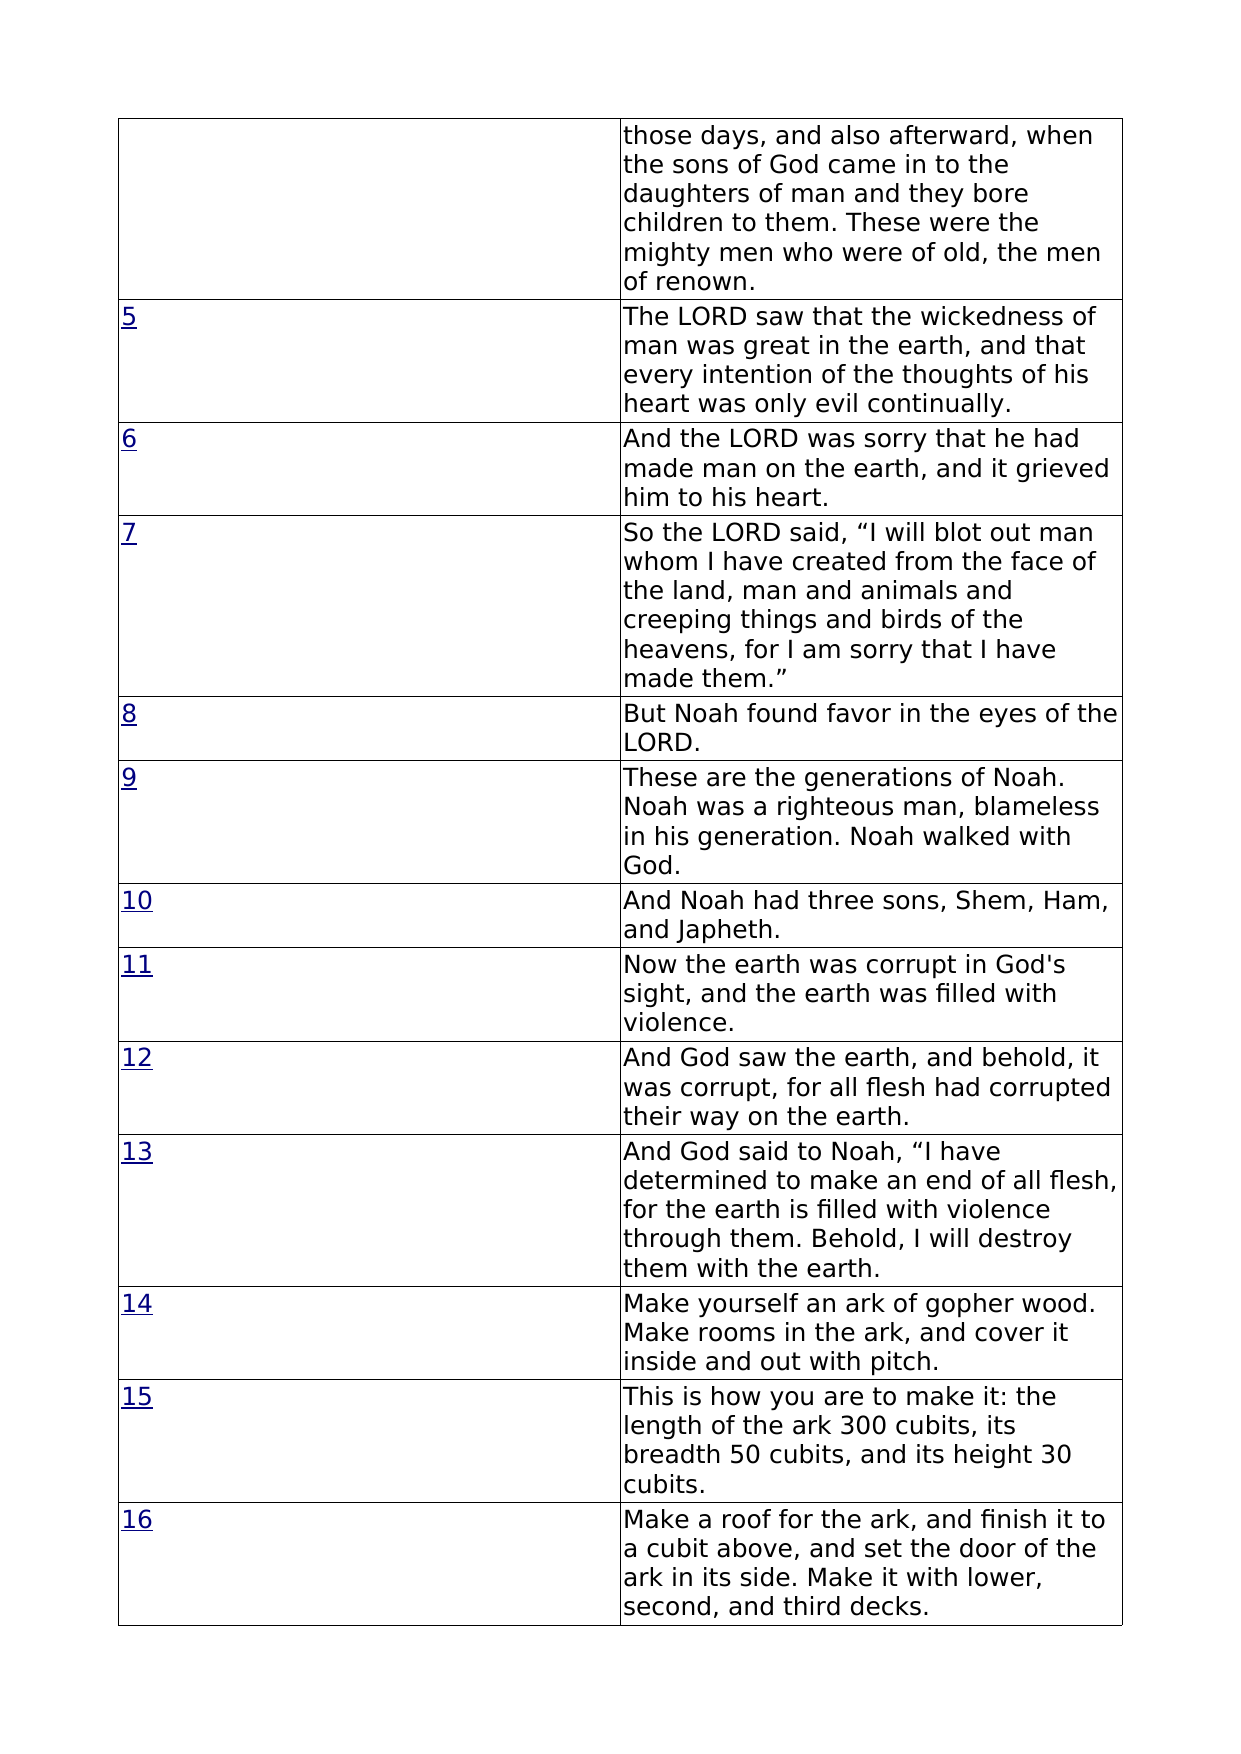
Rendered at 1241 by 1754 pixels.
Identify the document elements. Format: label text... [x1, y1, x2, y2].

table_cell 5 [119, 300, 620, 422]
table_cell [119, 119, 620, 299]
table_cell This is how you are to make it: the length of the ark 300 cubits, its breadth 50 cubits, and its height 30 cubits. [621, 1380, 1122, 1502]
table_cell Make a roof for the ark, and finish it to a cubit above, and set the door of the ark in its side. Make it with lower, second, and third decks. [621, 1503, 1122, 1624]
table_cell Now the earth was corrupt in God's sight, and the earth was filled with violence. [621, 948, 1122, 1041]
table_cell 12 [119, 1042, 620, 1134]
table_cell 9 [119, 761, 620, 883]
table_cell those days, and also afterward, when the sons of God came in to the daughters of man and they bore children to them. These were the mighty men who were of old, the men of renown. [621, 119, 1122, 299]
table_cell 11 [119, 948, 620, 1041]
table_cell And the LORD was sorry that he had made man on the earth, and it grieved him to his heart. [621, 423, 1122, 515]
table_cell 6 [119, 423, 620, 515]
table_cell 15 [119, 1380, 620, 1502]
table_cell The LORD saw that the wickedness of man was great in the earth, and that every intention of the thoughts of his heart was only evil continually. [621, 300, 1122, 422]
table_cell And God said to Noah, “I have determined to make an end of all flesh, for the earth is filled with violence through them. Behold, I will destroy them with the earth. [621, 1135, 1122, 1286]
table_cell 8 [119, 697, 620, 760]
table_cell 10 [119, 884, 620, 947]
table_cell 7 [119, 516, 620, 696]
table_cell And God saw the earth, and behold, it was corrupt, for all flesh had corrupted their way on the earth. [621, 1042, 1122, 1134]
table_cell And Noah had three sons, Shem, Ham, and Japheth. [621, 884, 1122, 947]
table_cell These are the generations of Noah. Noah was a righteous man, blameless in his generation. Noah walked with God. [621, 761, 1122, 883]
table_cell But Noah found favor in the eyes of the LORD. [621, 697, 1122, 760]
table_cell So the LORD said, “I will blot out man whom I have created from the face of the land, man and animals and creeping things and birds of the heavens, for I am sorry that I have made them.” [621, 516, 1122, 696]
table_cell 13 [119, 1135, 620, 1286]
table_cell 16 [119, 1503, 620, 1624]
table_cell 14 [119, 1287, 620, 1379]
table_cell Make yourself an ark of gopher wood. Make rooms in the ark, and cover it inside and out with pitch. [621, 1287, 1122, 1379]
